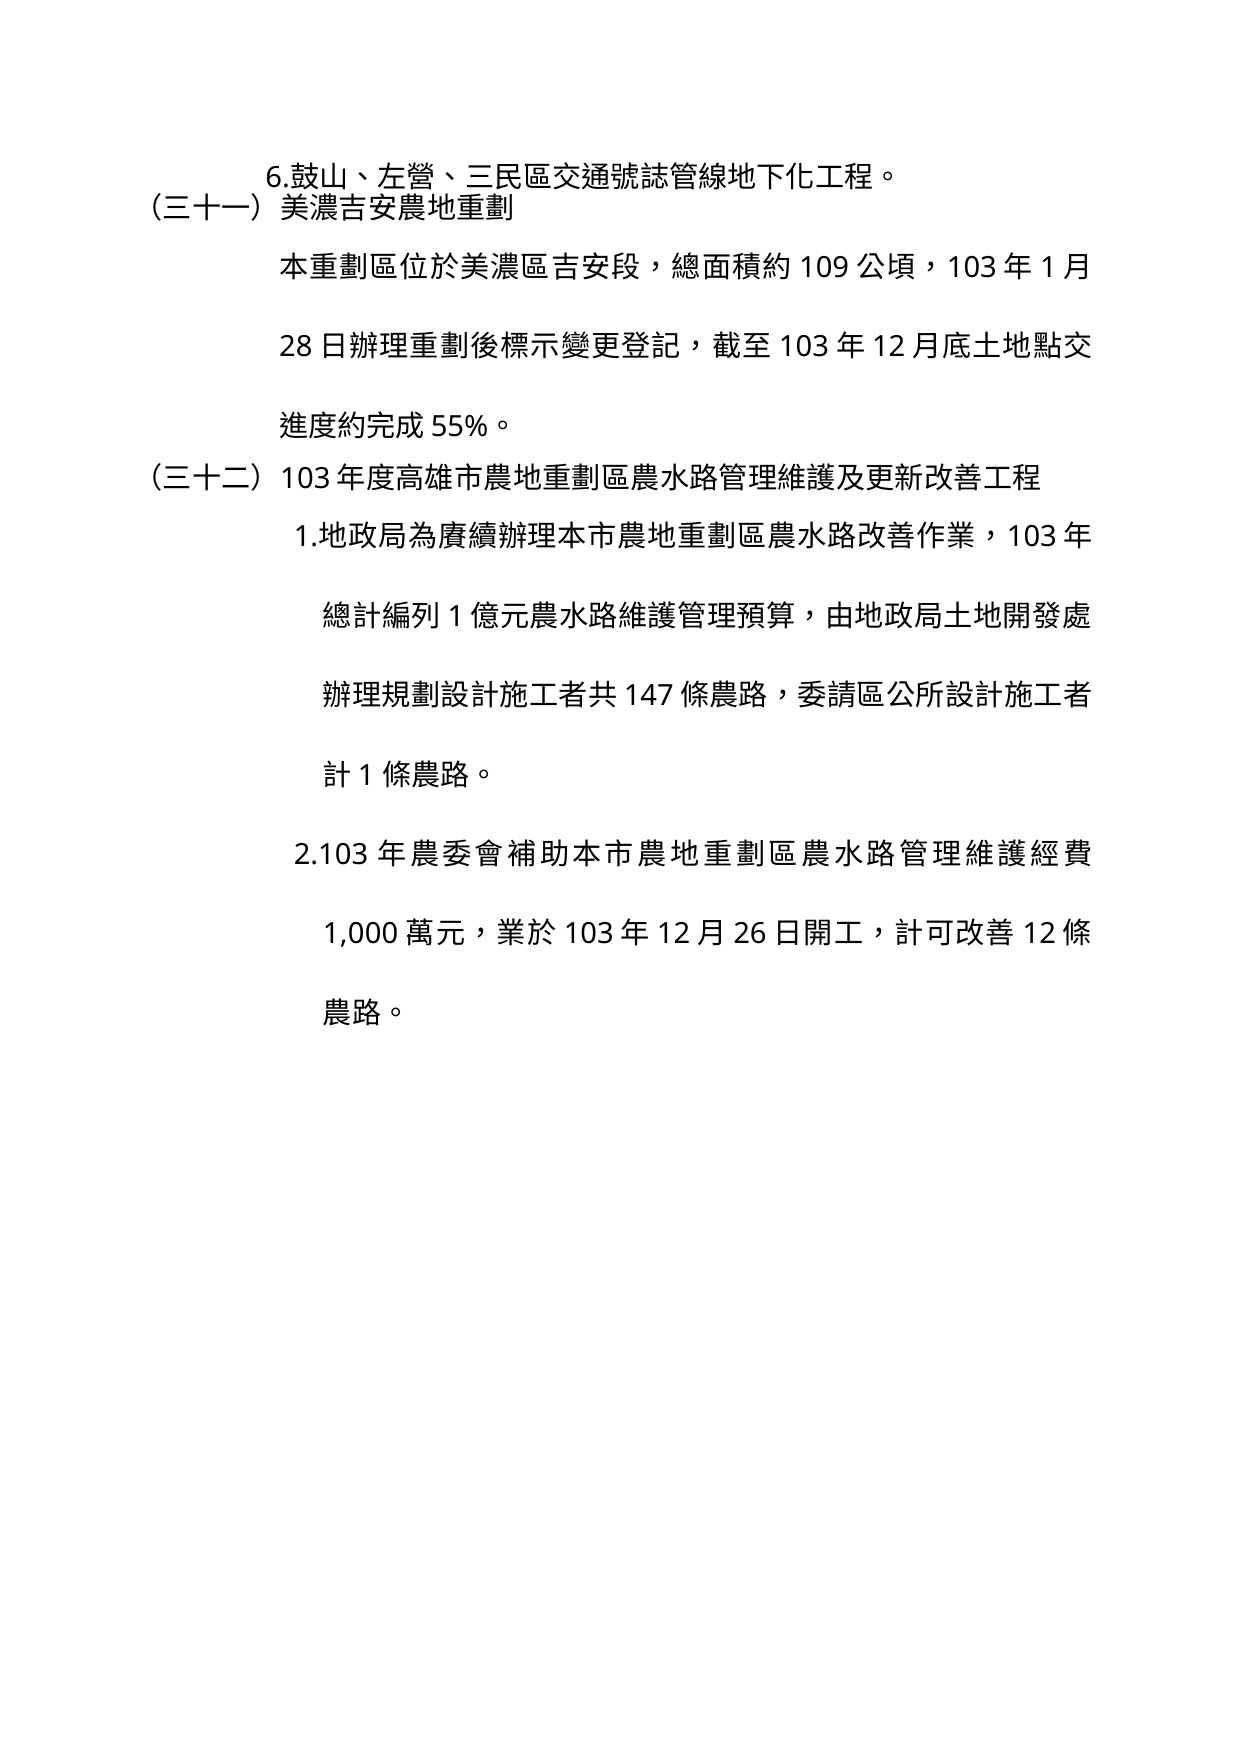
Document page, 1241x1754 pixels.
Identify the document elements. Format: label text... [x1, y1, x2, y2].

text （三十二）103年度高雄市農地重劃區農水路管理維護及更新改善工程 [133, 463, 1092, 494]
text 6.鼓山、左營、三民區交通號誌管線地下化工程。 [254, 163, 1092, 194]
text 1.地政局為賡續辦理本市農地重劃區農水路改善作業，103年總計編列1億元農水路維護管理預算，由地政局土地開發處辦理規劃設計施工者共147條農路，委請區公所設計施工者計1 條農路。 [293, 494, 1092, 812]
text （三十一）美濃吉安農地重劃 [133, 194, 1092, 225]
text 本重劃區位於美濃區吉安段，總面積約109公頃，103年1月28日辦理重劃後標示變更登記，截至103年12月底土地點交進度約完成55%。 [279, 225, 1092, 463]
text 2.103年農委會補助本市農地重劃區農水路管理維護經費1,000萬元，業於103年12月26日開工，計可改善12條農路。 [293, 812, 1092, 1050]
